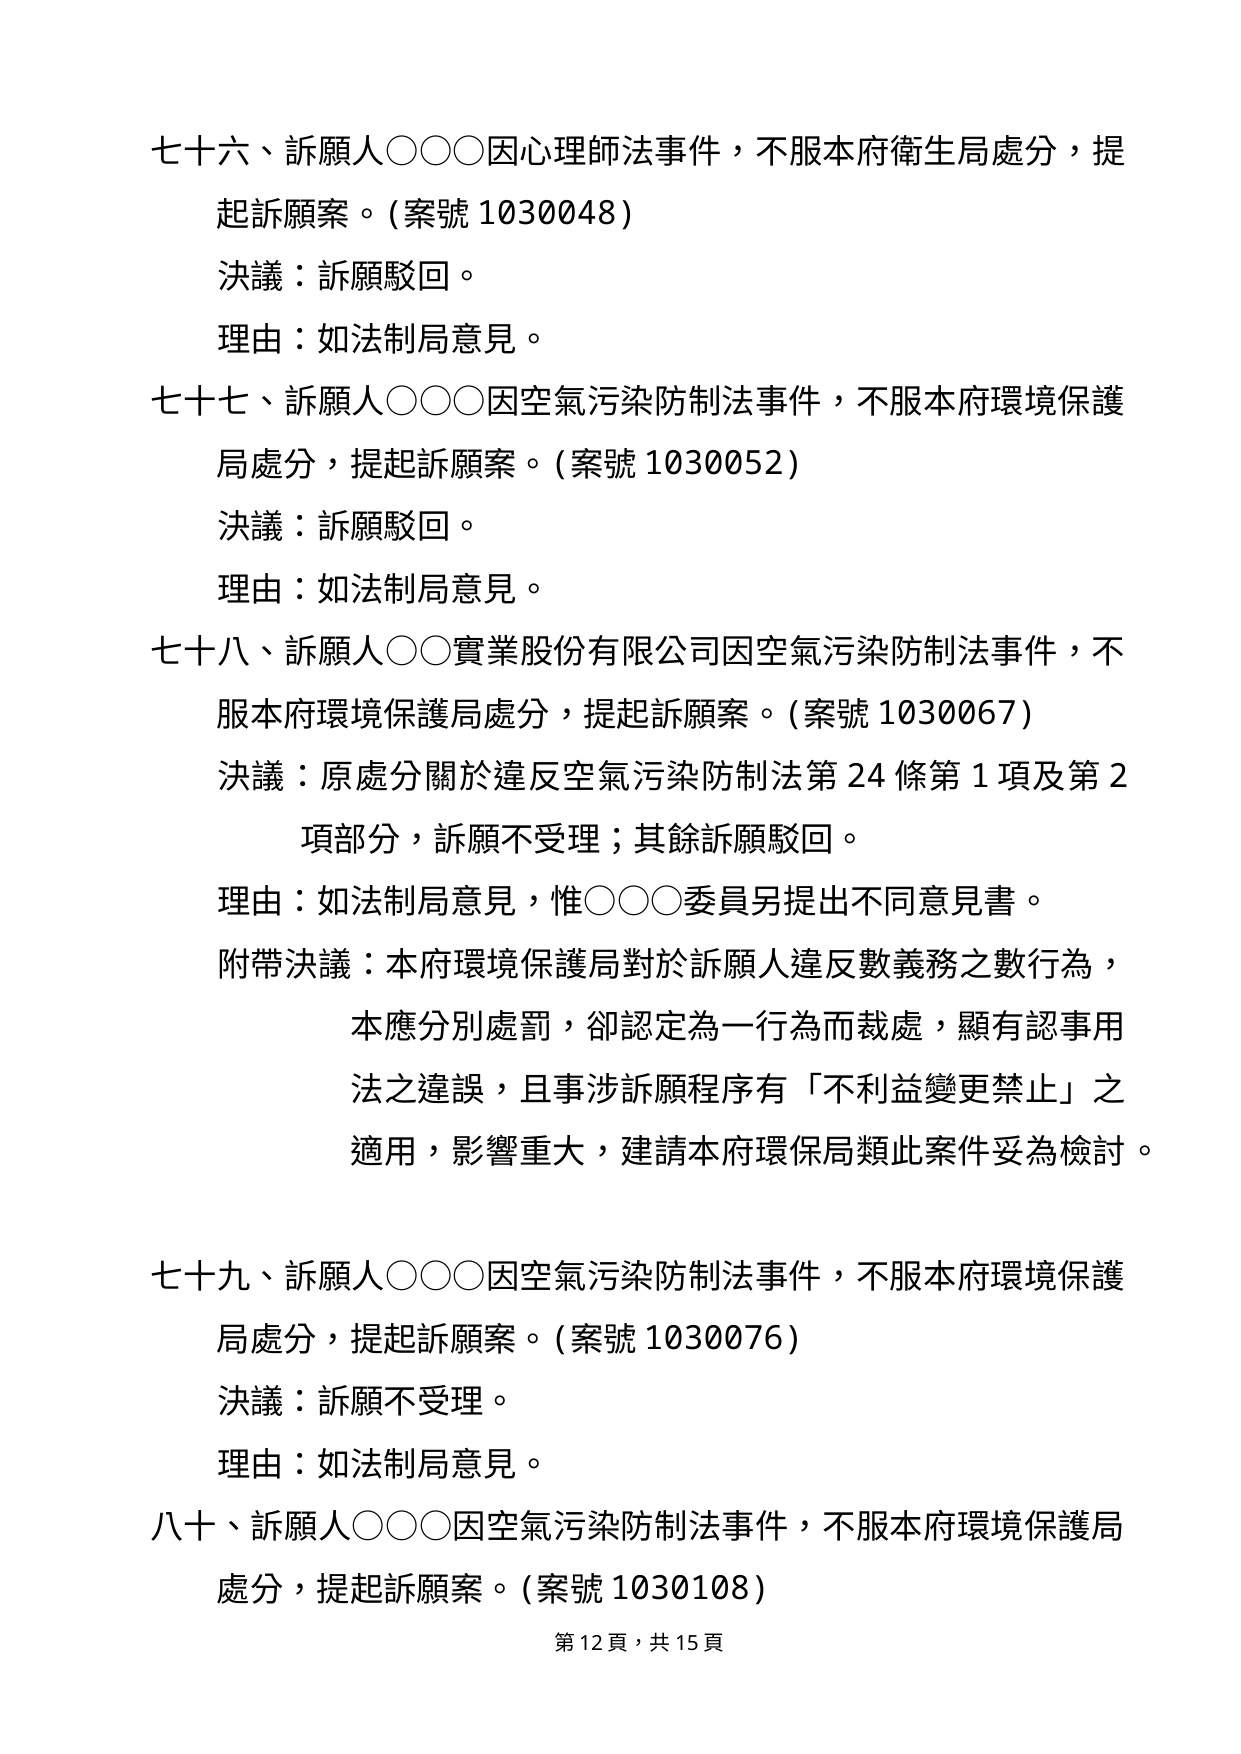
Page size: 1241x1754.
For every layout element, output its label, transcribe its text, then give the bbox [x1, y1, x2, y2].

text 理由：如法制局意見。 [217, 1420, 1128, 1483]
text 決議：訴願不受理。 [217, 1358, 1128, 1420]
text 理由：如法制局意見。 [217, 545, 1128, 608]
text 理由：如法制局意見，惟○○○委員另提出不同意見書。 [217, 858, 1128, 920]
text 七十八、訴願人○○實業股份有限公司因空氣污染防制法事件，不服本府環境保護局處分，提起訴願案。(案號1030067) [150, 608, 1128, 733]
text 七十九、訴願人○○○因空氣污染防制法事件，不服本府環境保護局處分，提起訴願案。(案號1030076) [150, 1233, 1128, 1358]
text 決議：原處分關於違反空氣污染防制法第24條第1項及第2項部分，訴願不受理；其餘訴願駁回。 [217, 733, 1128, 858]
text 八十、訴願人○○○因空氣污染防制法事件，不服本府環境保護局處分，提起訴願案。(案號1030108) [150, 1483, 1128, 1608]
text 七十七、訴願人○○○因空氣污染防制法事件，不服本府環境保護局處分，提起訴願案。(案號1030052) [150, 358, 1128, 483]
text 決議：訴願駁回。 [217, 233, 1128, 295]
text 附帶決議：本府環境保護局對於訴願人違反數義務之數行為，本應分別處罰，卻認定為一行為而裁處，顯有認事用法之違誤，且事涉訴願程序有「不利益變更禁止」之適用，影響重大，建請本府環保局類此案件妥為檢討。 [217, 920, 1128, 1233]
text 七十六、訴願人○○○因心理師法事件，不服本府衛生局處分，提起訴願案。(案號1030048) [150, 108, 1128, 233]
text 理由：如法制局意見。 [217, 295, 1128, 358]
text 決議：訴願駁回。 [217, 483, 1128, 545]
